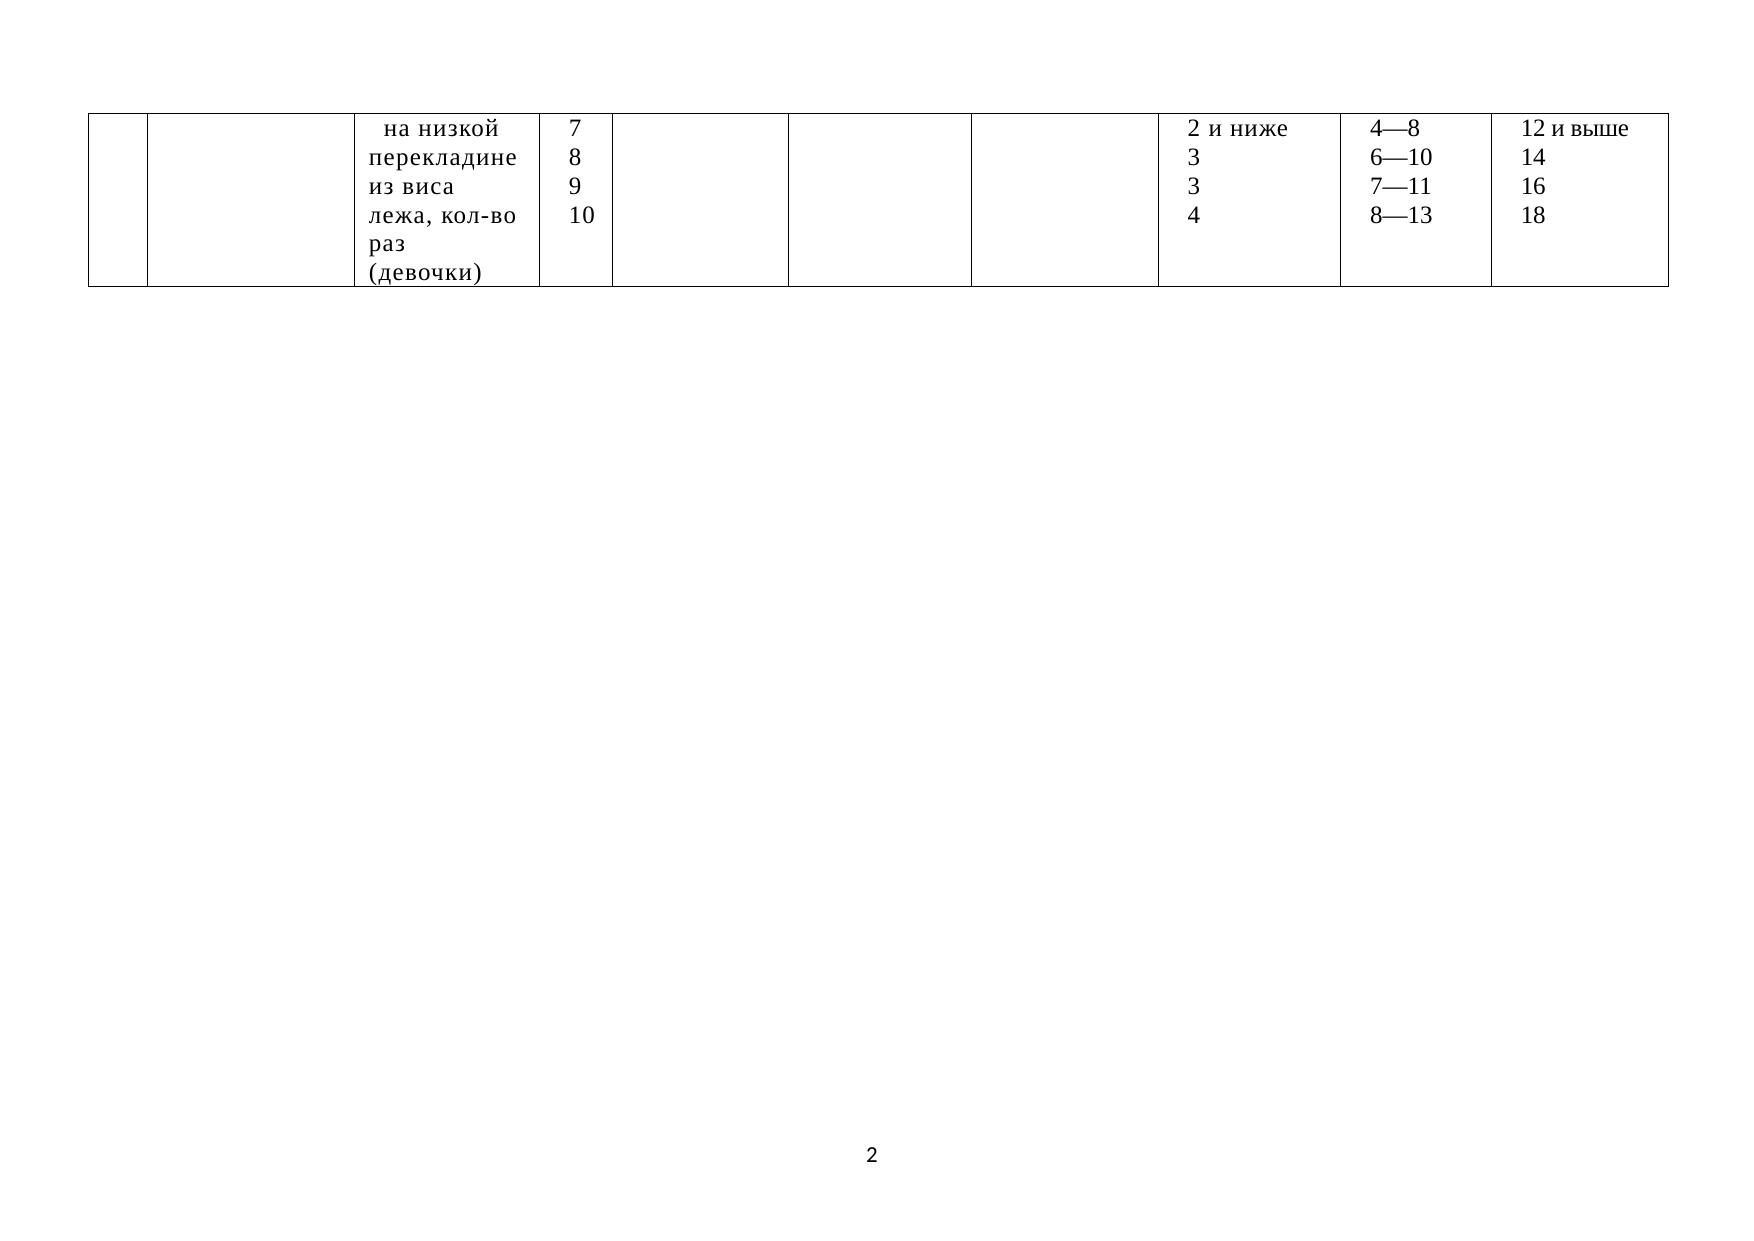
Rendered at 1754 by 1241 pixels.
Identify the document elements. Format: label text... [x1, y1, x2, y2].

table_cell [972, 114, 1158, 286]
table_cell на низкой перекладине из виса лежа, кол-во раз (девочки) [355, 114, 539, 286]
table_cell 12 и выше 14 16 18 [1492, 114, 1668, 286]
table_cell [789, 114, 971, 286]
table_cell 4—8 6—10 7—11 8—13 [1341, 114, 1491, 286]
table_cell [148, 114, 354, 286]
table_cell 2 и ниже 3 3 4 [1159, 114, 1340, 286]
table_cell [613, 114, 788, 286]
table_cell [89, 114, 147, 286]
table_cell 7 8 9 10 [540, 114, 612, 286]
